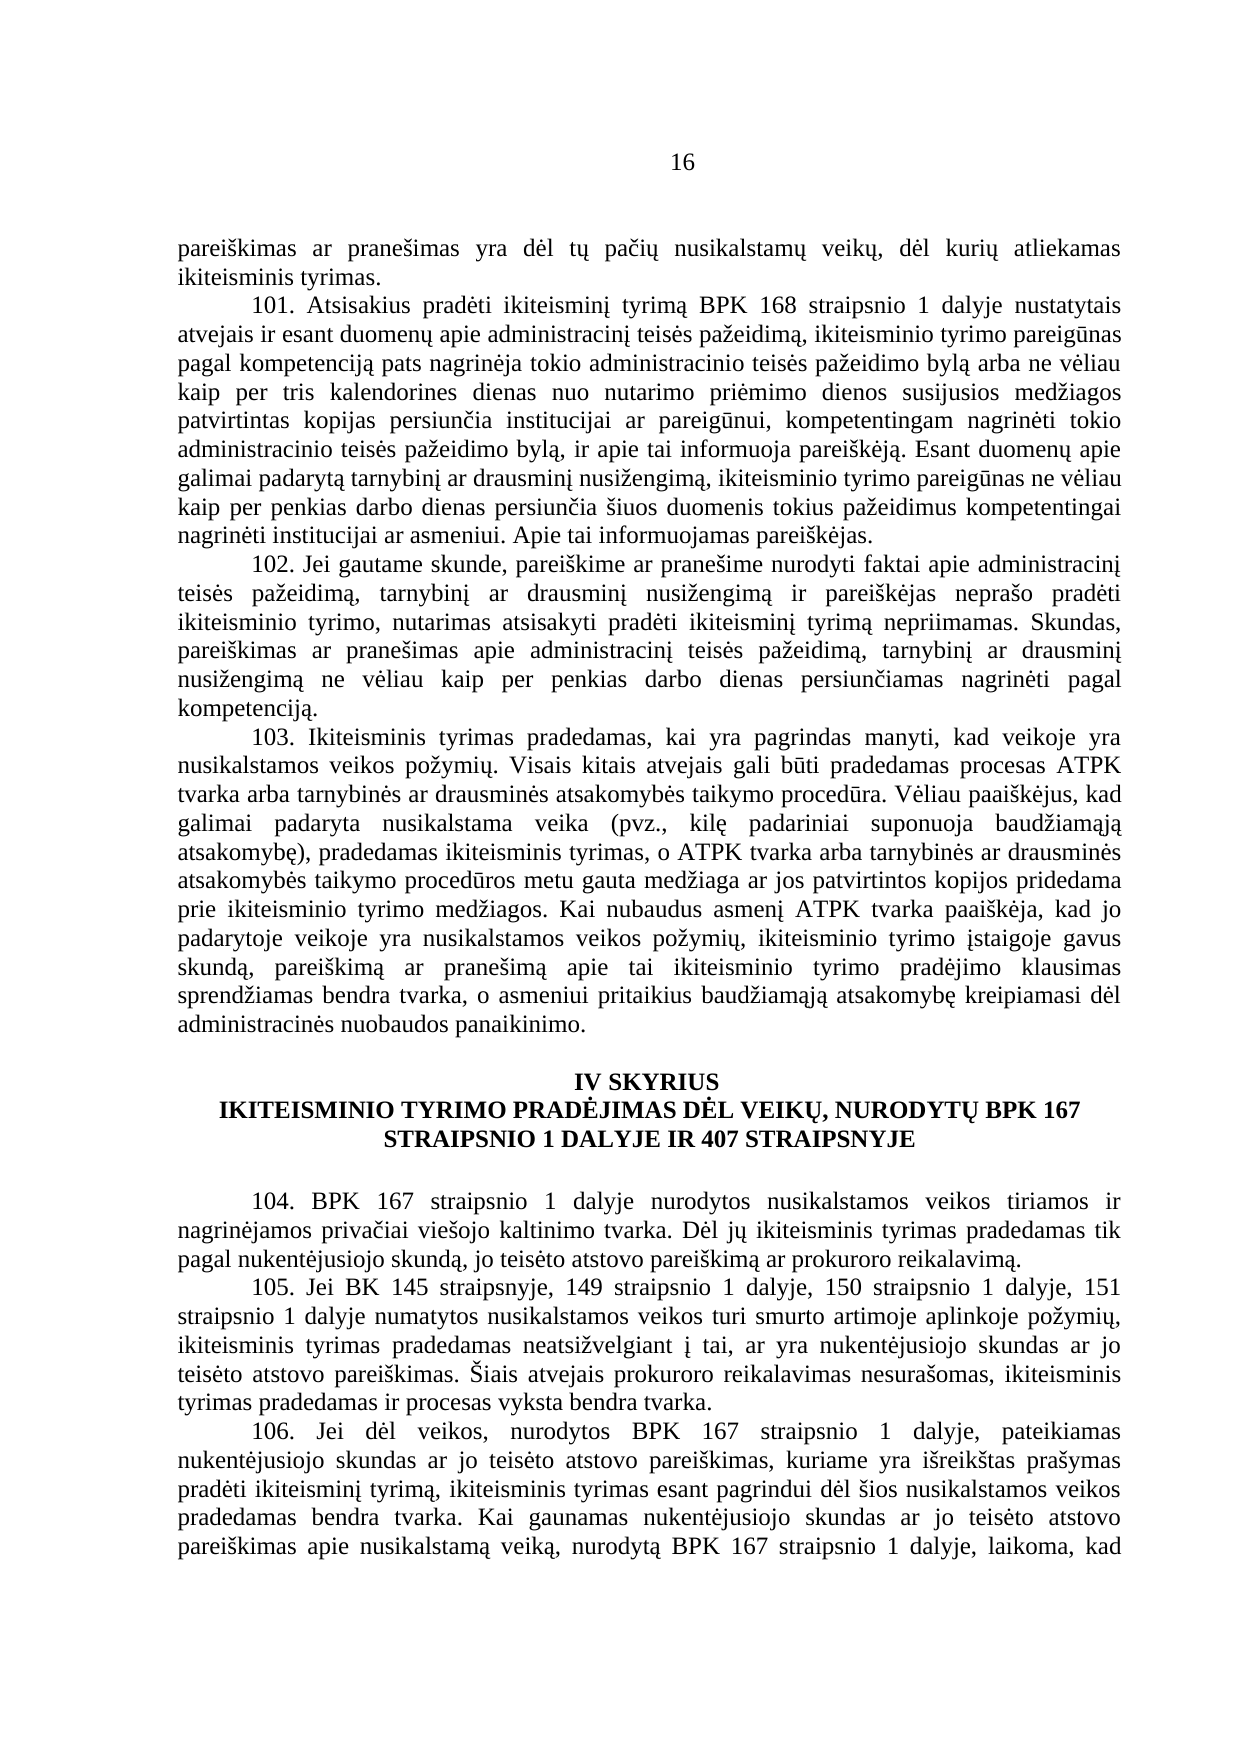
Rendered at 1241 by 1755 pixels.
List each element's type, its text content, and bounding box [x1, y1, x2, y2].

text pareiškimas ar pranešimas yra dėl tų pačių nusikalstamų veikų, dėl kurių atliekamas ikiteisminis tyrimas. [177, 233, 1122, 291]
text 101. Atsisakius pradėti ikiteisminį tyrimą BPK 168 straipsnio 1 dalyje nustatytais atvejais ir esant duomenų apie administracinį teisės pažeidimą, ikiteisminio tyrimo pareigūnas pagal kompetenciją pats nagrinėja tokio administracinio teisės pažeidimo bylą arba ne vėliau kaip per tris kalendorines dienas nuo nutarimo priėmimo dienos susijusios medžiagos patvirtintas kopijas persiunčia institucijai ar pareigūnui, kompetentingam nagrinėti tokio administracinio teisės pažeidimo bylą, ir apie tai informuoja pareiškėją. Esant duomenų apie galimai padarytą tarnybinį ar drausminį nusižengimą, ikiteisminio tyrimo pareigūnas ne vėliau kaip per penkias darbo dienas persiunčia šiuos duomenis tokius pažeidimus kompetentingai nagrinėti institucijai ar asmeniui. Apie tai informuojamas pareiškėjas. [177, 291, 1122, 549]
text 103. Ikiteisminis tyrimas pradedamas, kai yra pagrindas manyti, kad veikoje yra nusikalstamos veikos požymių. Visais kitais atvejais gali būti pradedamas procesas ATPK tvarka arba tarnybinės ar drausminės atsakomybės taikymo procedūra. Vėliau paaiškėjus, kad galimai padaryta nusikalstama veika (pvz., kilę padariniai suponuoja baudžiamąją atsakomybę), pradedamas ikiteisminis tyrimas, o ATPK tvarka arba tarnybinės ar drausminės atsakomybės taikymo procedūros metu gauta medžiaga ar jos patvirtintos kopijos pridedama prie ikiteisminio tyrimo medžiagos. Kai nubaudus asmenį ATPK tvarka paaiškėja, kad jo padarytoje veikoje yra nusikalstamos veikos požymių, ikiteisminio tyrimo įstaigoje gavus skundą, pareiškimą ar pranešimą apie tai ikiteisminio tyrimo pradėjimo klausimas sprendžiamas bendra tvarka, o asmeniui pritaikius baudžiamąją atsakomybę kreipiamasi dėl administracinės nuobaudos panaikinimo. [177, 722, 1122, 1038]
text IV SKYRIUS [177, 1067, 1122, 1096]
text 102. Jei gautame skunde, pareiškime ar pranešime nurodyti faktai apie administracinį teisės pažeidimą, tarnybinį ar drausminį nusižengimą ir pareiškėjas neprašo pradėti ikiteisminio tyrimo, nutarimas atsisakyti pradėti ikiteisminį tyrimą nepriimamas. Skundas, pareiškimas ar pranešimas apie administracinį teisės pažeidimą, tarnybinį ar drausminį nusižengimą ne vėliau kaip per penkias darbo dienas persiunčiamas nagrinėti pagal kompetenciją. [177, 549, 1122, 722]
text 104. BPK 167 straipsnio 1 dalyje nurodytos nusikalstamos veikos tiriamos ir nagrinėjamos privačiai viešojo kaltinimo tvarka. Dėl jų ikiteisminis tyrimas pradedamas tik pagal nukentėjusiojo skundą, jo teisėto atstovo pareiškimą ar prokuroro reikalavimą. [177, 1186, 1122, 1272]
text IKITEISMINIO TYRIMO PRADĖJIMAS DĖL VEIKŲ, NURODYTŲ BPK 167 STRAIPSNIO 1 DALYJE IR 407 STRAIPSNYJE [177, 1096, 1122, 1153]
text 106. Jei dėl veikos, nurodytos BPK 167 straipsnio 1 dalyje, pateikiamas nukentėjusiojo skundas ar jo teisėto atstovo pareiškimas, kuriame yra išreikštas prašymas pradėti ikiteisminį tyrimą, ikiteisminis tyrimas esant pagrindui dėl šios nusikalstamos veikos pradedamas bendra tvarka. Kai gaunamas nukentėjusiojo skundas ar jo teisėto atstovo pareiškimas apie nusikalstamą veiką, nurodytą BPK 167 straipsnio 1 dalyje, laikoma, kad [177, 1416, 1122, 1560]
text 105. Jei BK 145 straipsnyje, 149 straipsnio 1 dalyje, 150 straipsnio 1 dalyje, 151 straipsnio 1 dalyje numatytos nusikalstamos veikos turi smurto artimoje aplinkoje požymių, ikiteisminis tyrimas pradedamas neatsižvelgiant į tai, ar yra nukentėjusiojo skundas ar jo teisėto atstovo pareiškimas. Šiais atvejais prokuroro reikalavimas nesurašomas, ikiteisminis tyrimas pradedamas ir procesas vyksta bendra tvarka. [177, 1272, 1122, 1416]
